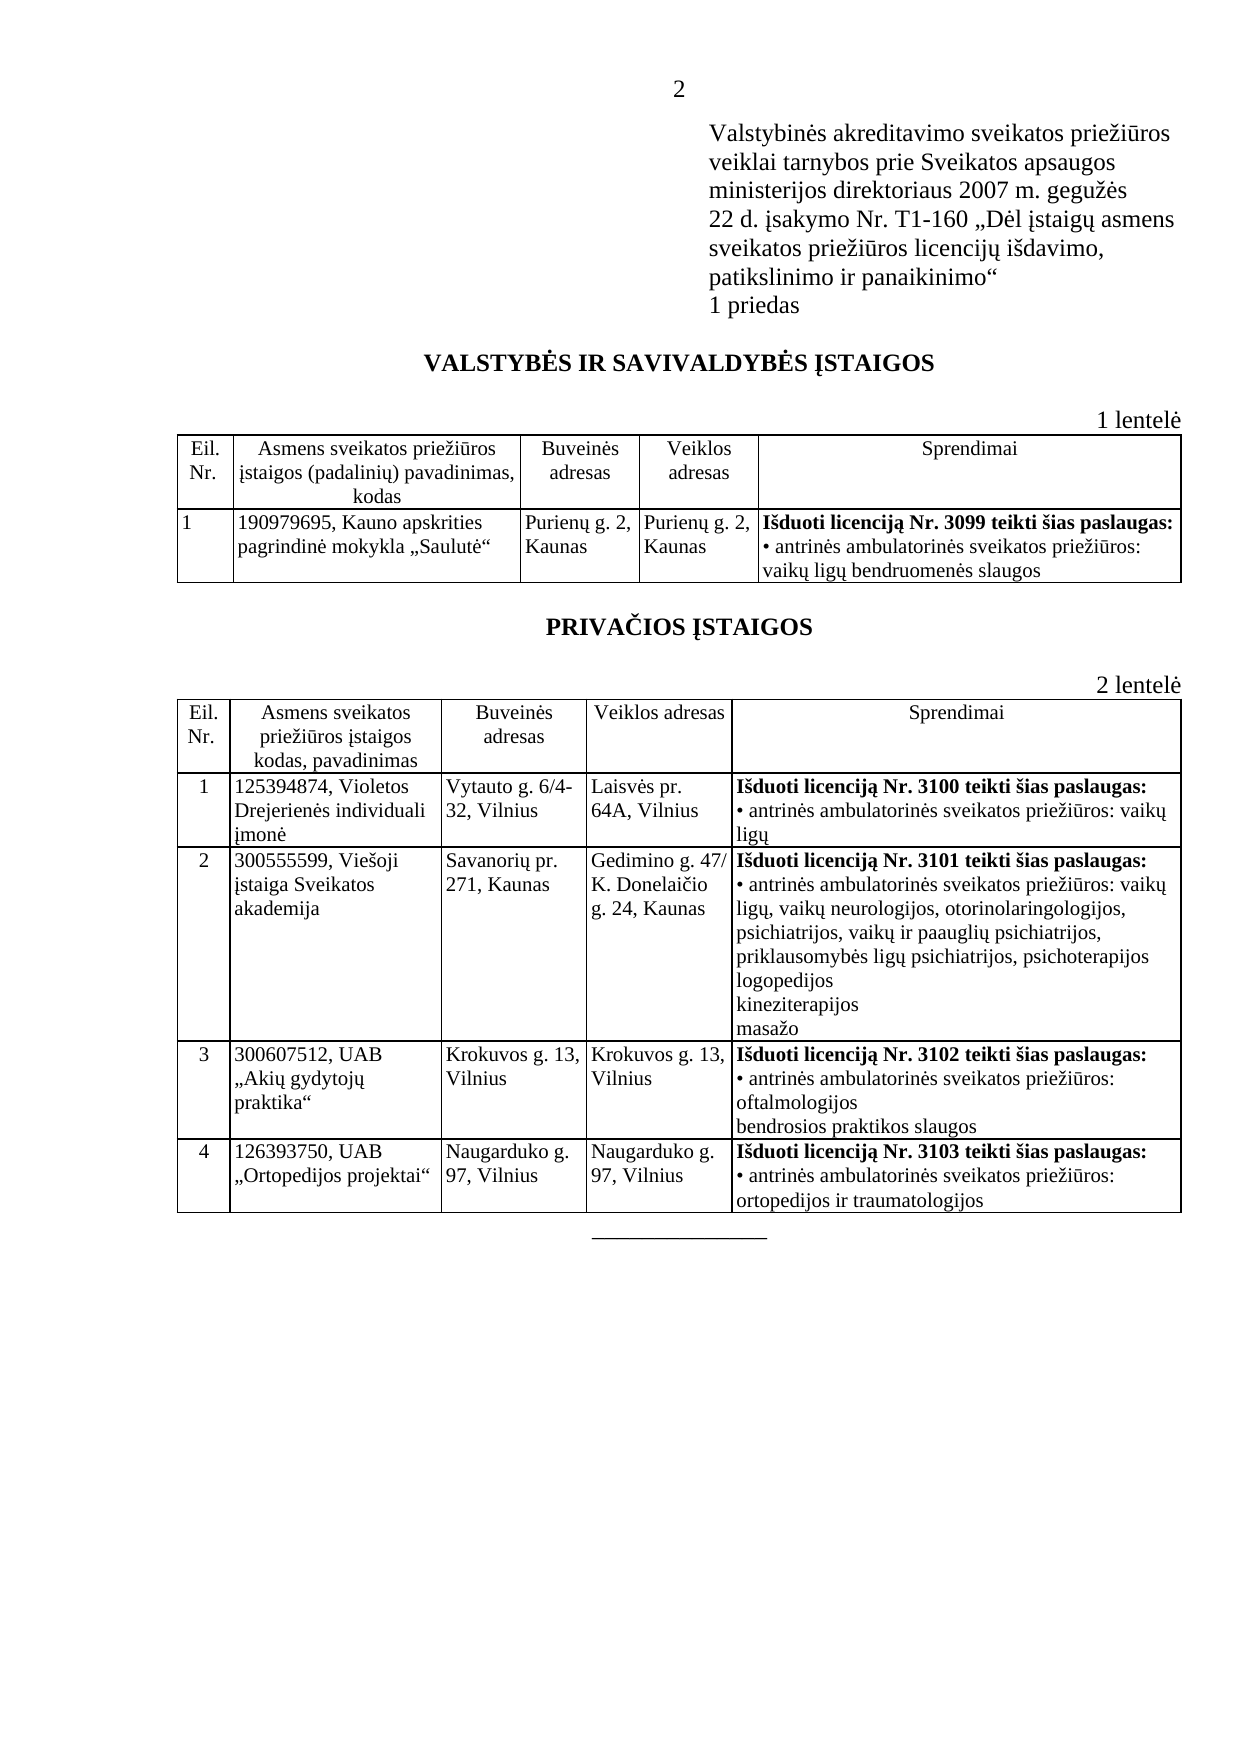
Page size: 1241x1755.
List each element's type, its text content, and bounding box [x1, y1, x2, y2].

table_cell Naugarduko g. 97, Vilnius [442, 1140, 586, 1212]
table_cell 126393750, UAB „Ortopedijos projektai“ [231, 1140, 441, 1212]
table_cell 300607512, UAB „Akių gydytojų praktika“ [231, 1042, 441, 1138]
text 1 priedas [177, 291, 1181, 319]
table_header Eil. Nr. [178, 700, 229, 772]
text Valstybinės akreditavimo sveikatos priežiūros [177, 118, 1181, 147]
table_cell 1 [178, 774, 229, 846]
text 22 d. įsakymo Nr. T1-160 „Dėl įstaigų asmens [177, 204, 1181, 233]
table_cell 3 [178, 1042, 229, 1138]
text sveikatos priežiūros licencijų išdavimo, [177, 233, 1181, 262]
table_header Sprendimai [759, 436, 1180, 508]
text PRIVAČIOS ĮSTAIGOS [177, 612, 1181, 641]
table_cell Savanorių pr. 271, Kaunas [442, 848, 586, 1040]
table_header Veiklos adresas [587, 700, 731, 772]
table_cell 300555599, Viešoji įstaiga Sveikatos akademija [231, 848, 441, 1040]
table_cell Krokuvos g. 13, Vilnius [442, 1042, 586, 1138]
table_cell 1 [178, 510, 233, 582]
text 2 lentelė [177, 670, 1181, 698]
table_cell 190979695, Kauno apskrities pagrindinė mokykla „Saulutė“ [234, 510, 520, 582]
table_cell 4 [178, 1140, 229, 1212]
table_header Veiklos adresas [640, 436, 758, 508]
text patikslinimo ir panaikinimo“ [177, 262, 1181, 291]
table_cell 2 [178, 848, 229, 1040]
text VALSTYBĖS IR SAVIVALDYBĖS ĮSTAIGOS [177, 348, 1181, 377]
table_header Eil. Nr. [178, 436, 233, 508]
text ministerijos direktoriaus 2007 m. gegužės [177, 176, 1181, 204]
text veiklai tarnybos prie Sveikatos apsaugos [177, 147, 1181, 176]
text ______________ [177, 1213, 1181, 1242]
table_cell Purienų g. 2, Kaunas [640, 510, 758, 582]
table_cell Purienų g. 2, Kaunas [521, 510, 639, 582]
table_cell Vytauto g. 6/4-32, Vilnius [442, 774, 586, 846]
table_header Buveinės adresas [521, 436, 639, 508]
table_header Sprendimai [733, 700, 1180, 772]
table_cell Krokuvos g. 13, Vilnius [587, 1042, 731, 1138]
table_cell Laisvės pr. 64A, Vilnius [587, 774, 731, 846]
table_header Buveinės adresas [442, 700, 586, 772]
text 1 lentelė [177, 406, 1181, 434]
table_cell Naugarduko g. 97, Vilnius [587, 1140, 731, 1212]
table_cell Gedimino g. 47/ K. Donelaičio g. 24, Kaunas [587, 848, 731, 1040]
